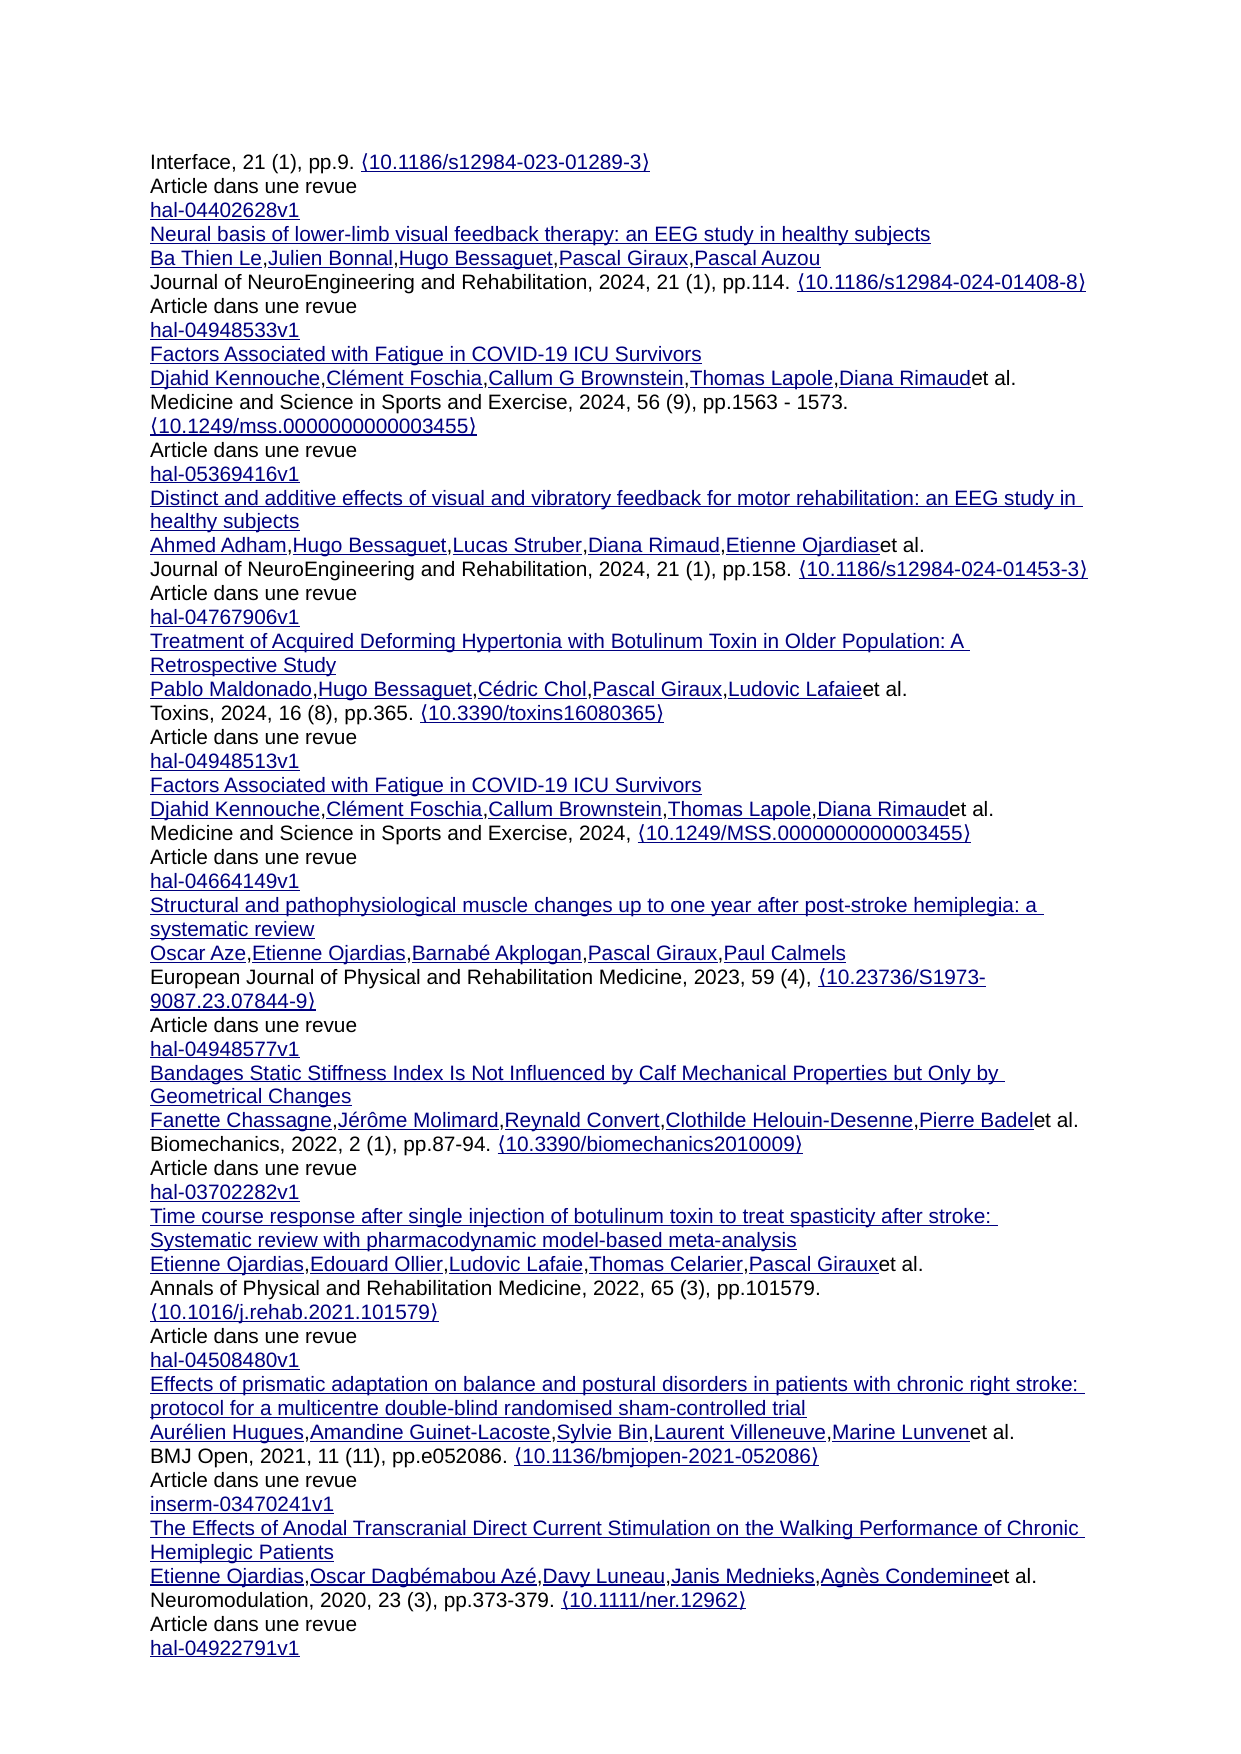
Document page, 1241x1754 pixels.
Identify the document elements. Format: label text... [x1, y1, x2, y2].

table_cell Structural and pathophysiological muscle changes up to one year after post-stroke hemiplegia: a systematic review Oscar Aze,Etienne Ojardias,Barnabé Akplogan,Pascal Giraux,Paul Calmels European Journal of Physical and Rehabilitation Medicine, 2023, 59 (4), ⟨10.23736/S1973-9087.23.07844-9⟩ Article dans une revue hal-04948577v1 [150, 893, 1090, 1060]
table_cell Bandages Static Stiffness Index Is Not Influenced by Calf Mechanical Properties but Only by Geometrical Changes Fanette Chassagne,Jérôme Molimard,Reynald Convert,Clothilde Helouin-Desenne,Pierre Badelet al. Biomechanics, 2022, 2 (1), pp.87-94. ⟨10.3390/biomechanics2010009⟩ Article dans une revue hal-03702282v1 [150, 1060, 1090, 1204]
table_cell Neural basis of lower-limb visual feedback therapy: an EEG study in healthy subjects Ba Thien Le,Julien Bonnal,Hugo Bessaguet,Pascal Giraux,Pascal Auzou Journal of NeuroEngineering and Rehabilitation, 2024, 21 (1), pp.114. ⟨10.1186/s12984-024-01408-8⟩ Article dans une revue hal-04948533v1 [150, 222, 1090, 342]
table_cell The Effects of Anodal Transcranial Direct Current Stimulation on the Walking Performance of Chronic Hemiplegic Patients Etienne Ojardias,Oscar Dagbémabou Azé,Davy Luneau,Janis Mednieks,Agnès Condemineet al. Neuromodulation, 2020, 23 (3), pp.373-379. ⟨10.1111/ner.12962⟩ Article dans une revue hal-04922791v1 [150, 1516, 1090, 1659]
table_cell Factors Associated with Fatigue in COVID-19 ICU Survivors Djahid Kennouche,Clément Foschia,Callum G Brownstein,Thomas Lapole,Diana Rimaudet al. Medicine and Science in Sports and Exercise, 2024, 56 (9), pp.1563 - 1573. ⟨10.1249/mss.0000000000003455⟩ Article dans une revue hal-05369416v1 [150, 342, 1090, 485]
table_cell Effects of prismatic adaptation on balance and postural disorders in patients with chronic right stroke: protocol for a multicentre double-blind randomised sham-controlled trial Aurélien Hugues,Amandine Guinet-Lacoste,Sylvie Bin,Laurent Villeneuve,Marine Lunvenet al. BMJ Open, 2021, 11 (11), pp.e052086. ⟨10.1136/bmjopen-2021-052086⟩ Article dans une revue inserm-03470241v1 [150, 1372, 1090, 1516]
table_cell Time course response after single injection of botulinum toxin to treat spasticity after stroke: Systematic review with pharmacodynamic model-based meta-analysis Etienne Ojardias,Edouard Ollier,Ludovic Lafaie,Thomas Celarier,Pascal Girauxet al. Annals of Physical and Rehabilitation Medicine, 2022, 65 (3), pp.101579. ⟨10.1016/j.rehab.2021.101579⟩ Article dans une revue hal-04508480v1 [150, 1204, 1090, 1372]
table_cell Factors Associated with Fatigue in COVID-19 ICU Survivors Djahid Kennouche,Clément Foschia,Callum Brownstein,Thomas Lapole,Diana Rimaudet al. Medicine and Science in Sports and Exercise, 2024, ⟨10.1249/MSS.0000000000003455⟩ Article dans une revue hal-04664149v1 [150, 773, 1090, 893]
table_cell Treatment of Acquired Deforming Hypertonia with Botulinum Toxin in Older Population: A Retrospective Study Pablo Maldonado,Hugo Bessaguet,Cédric Chol,Pascal Giraux,Ludovic Lafaieet al. Toxins, 2024, 16 (8), pp.365. ⟨10.3390/toxins16080365⟩ Article dans une revue hal-04948513v1 [150, 629, 1090, 773]
table_cell Interface, 21 (1), pp.9. ⟨10.1186/s12984-023-01289-3⟩ Article dans une revue hal-04402628v1 [150, 150, 1090, 222]
table_cell Distinct and additive effects of visual and vibratory feedback for motor rehabilitation: an EEG study in healthy subjects Ahmed Adham,Hugo Bessaguet,Lucas Struber,Diana Rimaud,Etienne Ojardiaset al. Journal of NeuroEngineering and Rehabilitation, 2024, 21 (1), pp.158. ⟨10.1186/s12984-024-01453-3⟩ Article dans une revue hal-04767906v1 [150, 485, 1090, 629]
